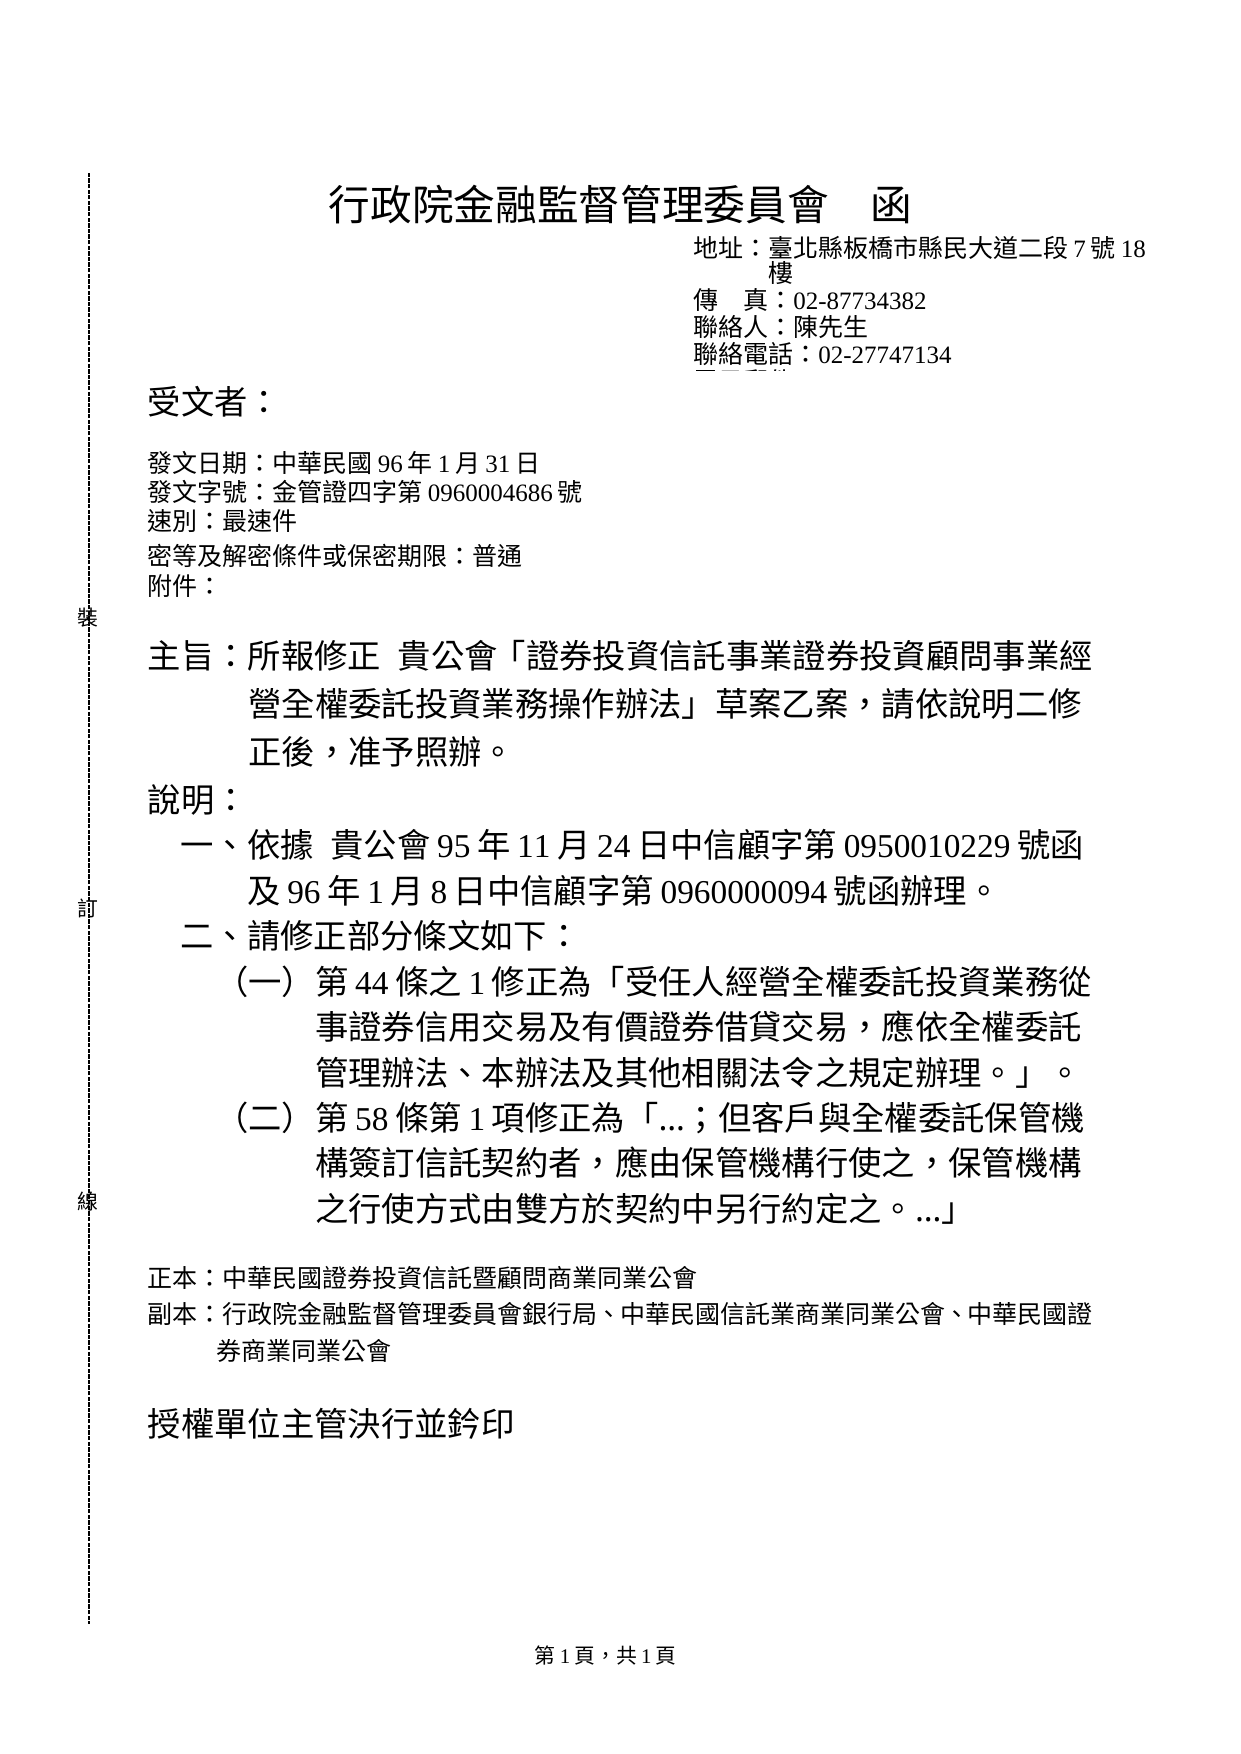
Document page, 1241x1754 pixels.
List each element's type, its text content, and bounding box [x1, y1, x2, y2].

text 說明： [148, 774, 1092, 822]
text 地址：臺北縣板橋市縣民大道二段7號18樓 [693, 237, 1171, 287]
list 請修正部分條文如下： [180, 913, 1092, 958]
text 速別：最速件 [148, 507, 1092, 536]
text 主旨：所報修正 貴公會「證券投資信託事業證券投資顧問事業經營全權委託投資業務操作辦法」草案乙案，請依說明二修正後，准予照辦。 [148, 629, 1092, 774]
text 傳 真：02-87734382 [693, 287, 1171, 314]
text 密等及解密條件或保密期限：普通 [148, 536, 1092, 572]
text 授權單位主管決行並鈐印 [148, 1395, 1092, 1447]
text 發文日期：中華民國96年1月31日 [148, 449, 1092, 478]
text 聯絡電話：02-27747134 [693, 342, 1171, 369]
text 正本：中華民國證券投資信託暨顧問商業同業公會 [148, 1259, 1092, 1295]
list 第58條第1項修正為「…；但客戶與全權委託保管機構簽訂信託契約者，應由保管機構行使之，保管機構之行使方式由雙方於契約中另行約定之。…」 [215, 1095, 1092, 1231]
text 受文者： [148, 372, 1092, 428]
list 第44條之1修正為「受任人經營全權委託投資業務從事證券信用交易及有價證券借貸交易，應依全權委託管理辦法、本辦法及其他相關法令之規定辦理。」。 [215, 958, 1092, 1095]
text 副本：行政院金融監督管理委員會銀行局、中華民國信託業商業同業公會、中華民國證券商業同業公會 [148, 1295, 1092, 1367]
text 發文字號：金管證四字第0960004686號 [148, 478, 1092, 507]
text 聯絡人：陳先生 [693, 314, 1171, 342]
text 行政院金融監督管理委員會 函 [148, 174, 1092, 232]
text 附件： [148, 572, 1092, 602]
list 依據 貴公會95年11月24日中信顧字第0950010229號函及96年1月8日中信顧字第0960000094號函辦理。 [180, 822, 1092, 913]
